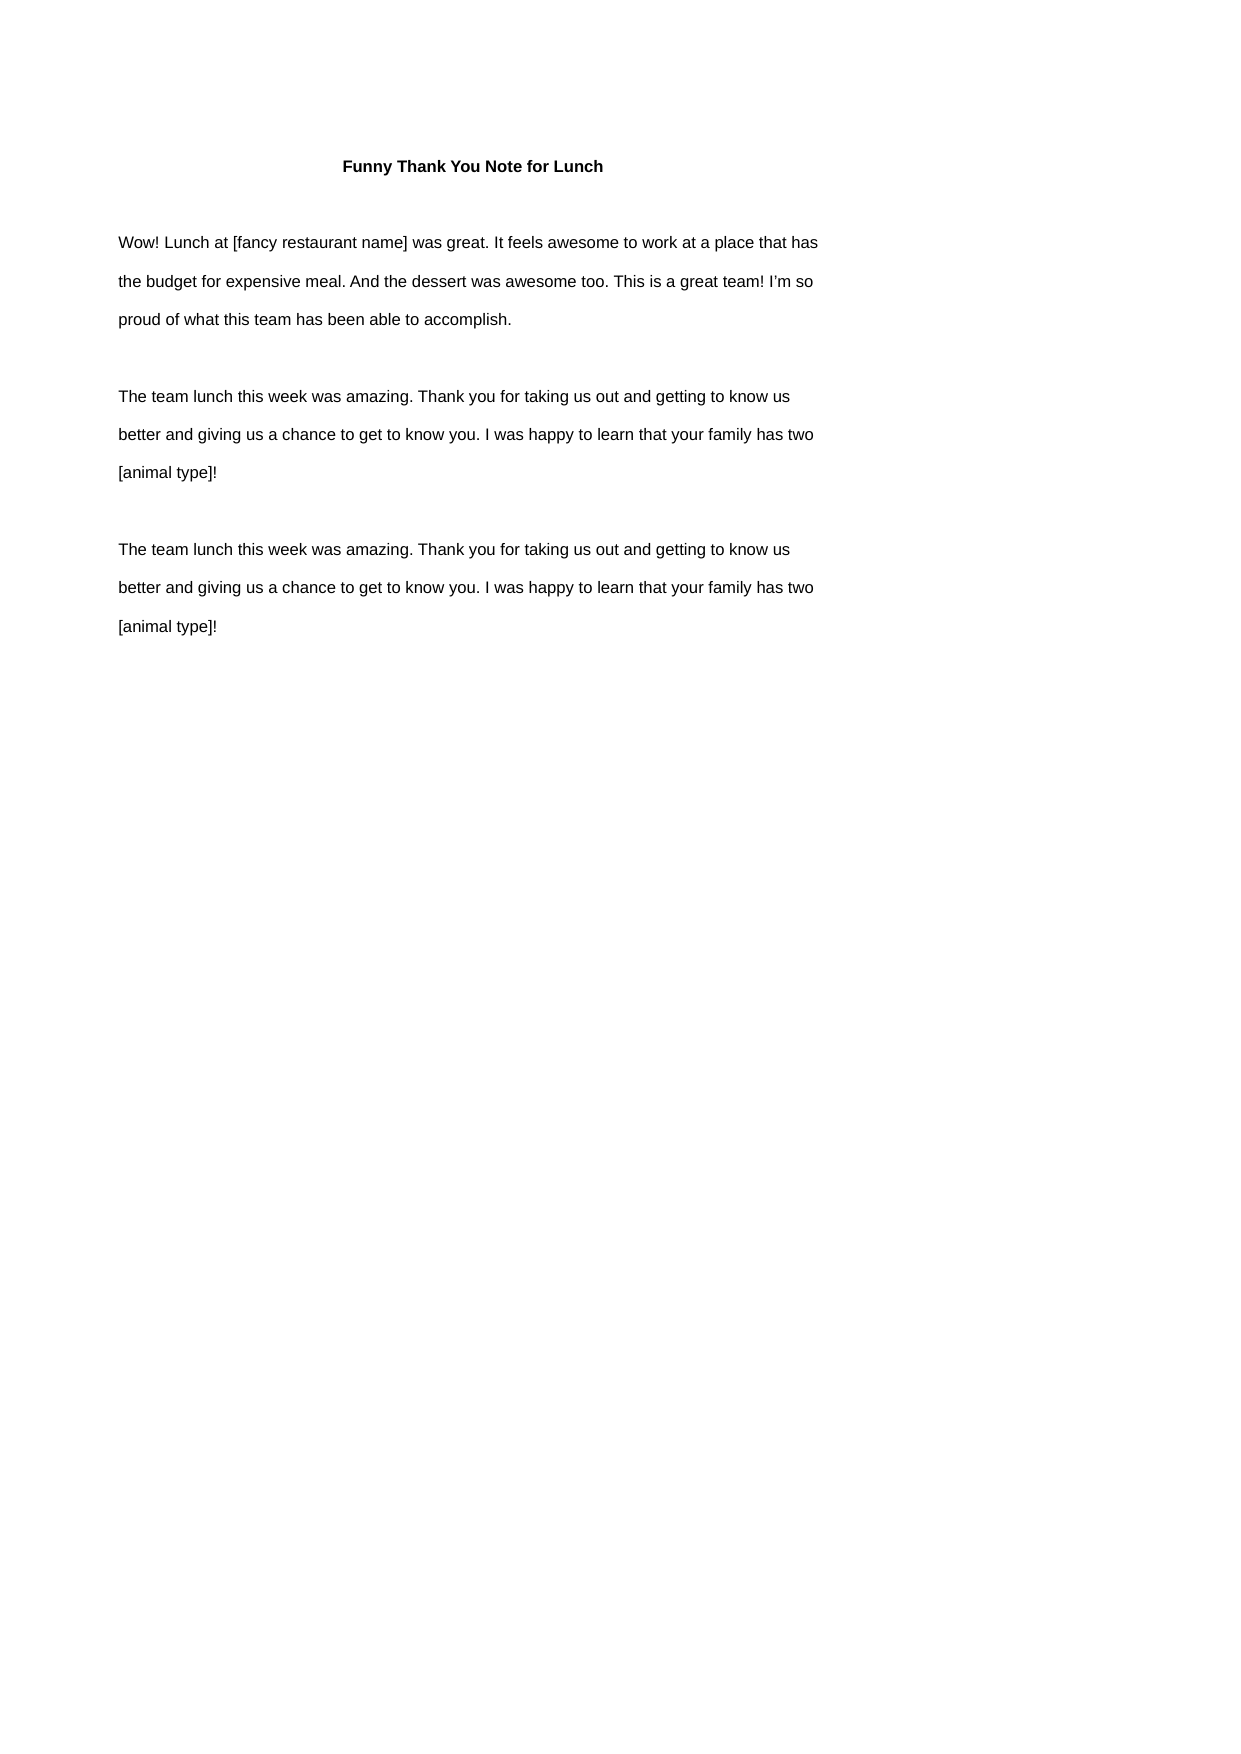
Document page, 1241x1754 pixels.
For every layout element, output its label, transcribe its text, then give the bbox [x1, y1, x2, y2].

text The team lunch this week was amazing. Thank you for taking us out and getting to know us better and giving us a chance to get to know you. I was happy to learn that your family has two [animal type]! [118, 386, 827, 482]
text Funny Thank You Note for Lunch [118, 156, 827, 176]
text The team lunch this week was amazing. Thank you for taking us out and getting to know us better and giving us a chance to get to know you. I was happy to learn that your family has two [animal type]! [118, 540, 827, 636]
text Wow! Lunch at [fancy restaurant name] was great. It feels awesome to work at a place that has the budget for expensive meal. And the dessert was awesome too. This is a great team! I’m so proud of what this team has been able to accomplish. [118, 233, 827, 329]
